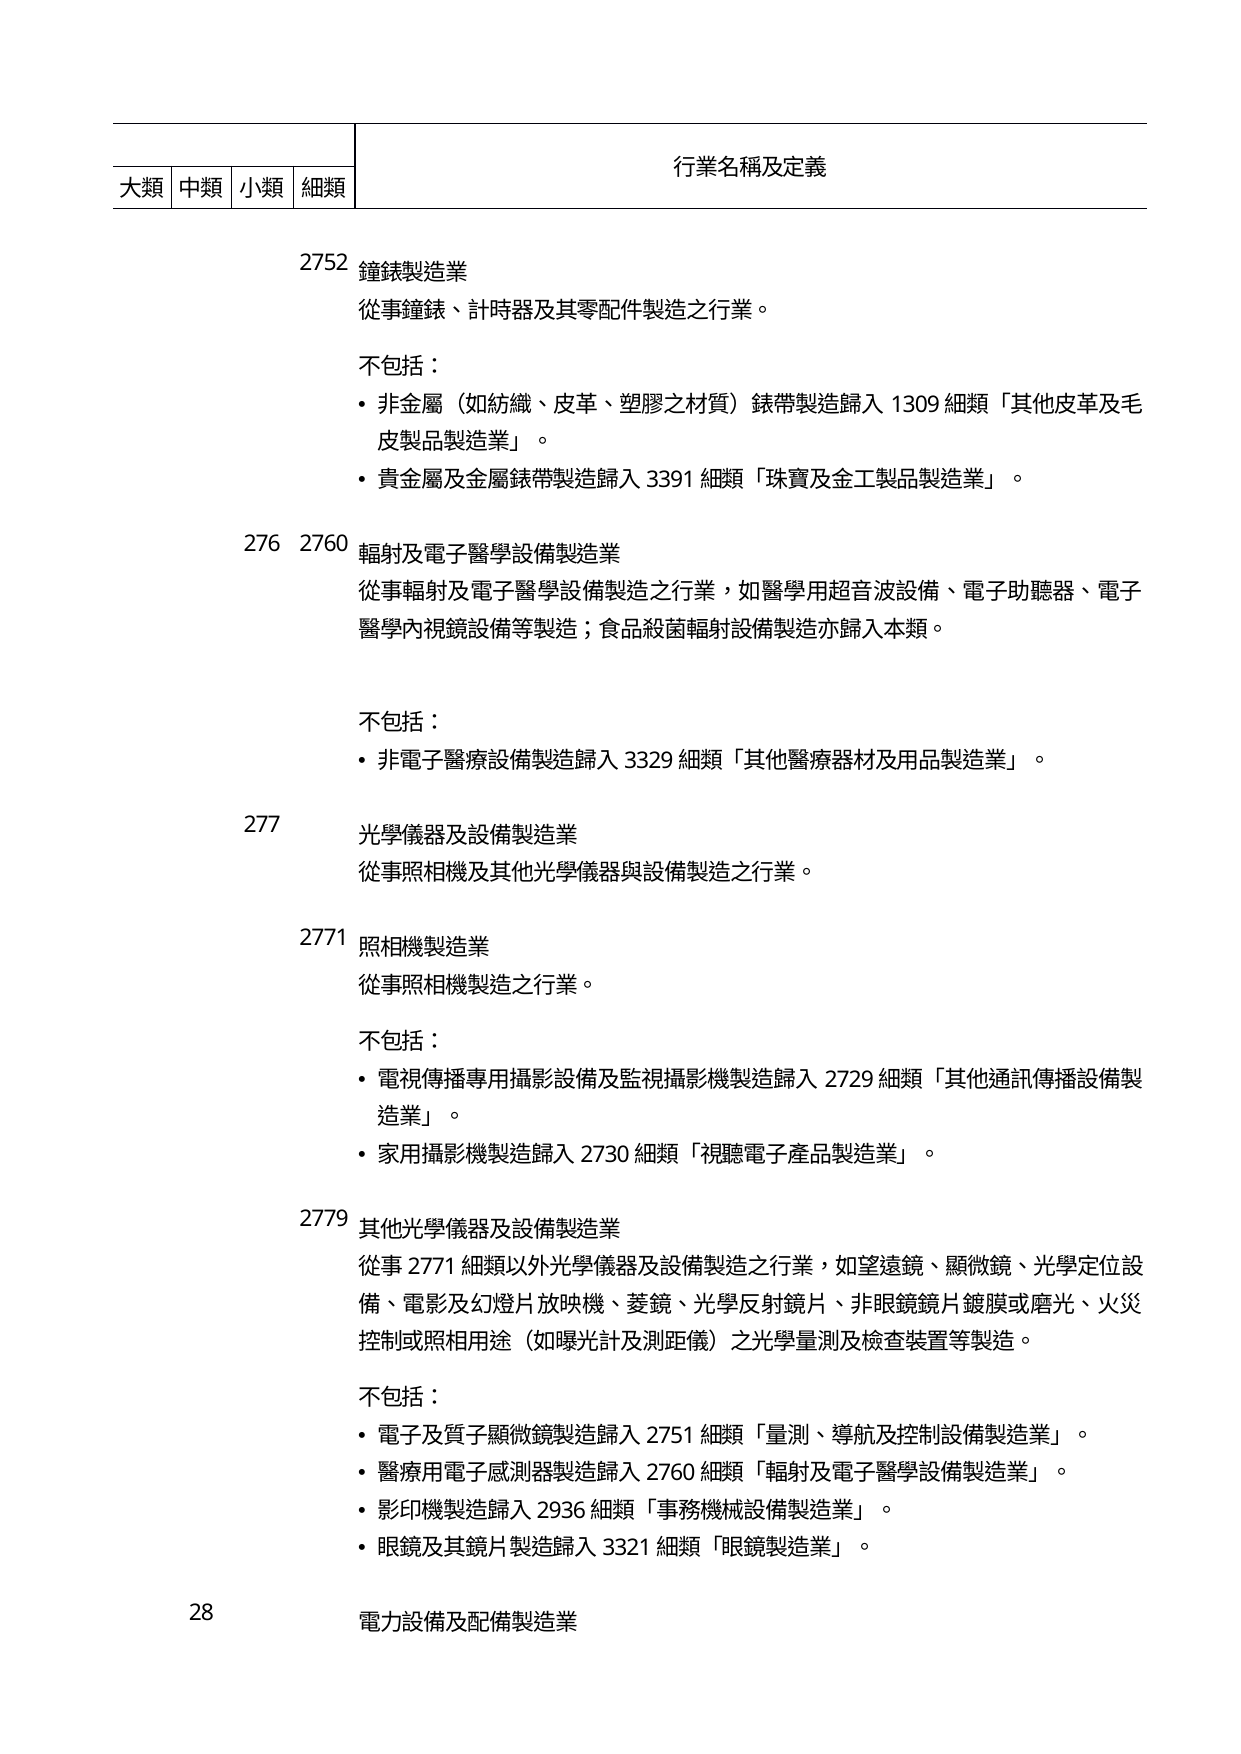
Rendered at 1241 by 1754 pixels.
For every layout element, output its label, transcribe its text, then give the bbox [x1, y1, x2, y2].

table_cell [293, 808, 355, 921]
table_cell 光學儀器及設備製造業 從事照相機及其他光學儀器與設備製造之行業。 [355, 808, 1147, 921]
table_cell 2779 [293, 1202, 355, 1596]
table_header [113, 124, 354, 166]
table_cell [355, 209, 1147, 246]
table_cell 中類 [172, 167, 231, 208]
table_cell [232, 1202, 293, 1596]
table_cell 細類 [294, 167, 354, 208]
table_cell [113, 209, 172, 246]
table_cell 電力設備及配備製造業 [355, 1596, 1147, 1633]
table_cell 2760 [293, 527, 355, 808]
table_cell 2771 [293, 921, 355, 1202]
table_cell [293, 209, 355, 246]
table_cell 輻射及電子醫學設備製造業 從事輻射及電子醫學設備製造之行業，如醫學用超音波設備、電子助聽器、電子醫學內視鏡設備等製造；食品殺菌輻射設備製造亦歸入本類。 不包括： 非電子醫療設備製造歸入3329細類「其他醫療器材及用品製造業」。 [355, 527, 1147, 808]
table_cell 28 [172, 1596, 232, 1633]
table_cell 2752 [293, 246, 355, 527]
table_cell [293, 1596, 355, 1633]
table_cell [113, 1202, 172, 1596]
table_header 行業名稱及定義 [356, 124, 1147, 208]
table_cell [232, 1596, 293, 1633]
table_cell 小類 [232, 167, 293, 208]
table_cell [113, 1596, 172, 1633]
table_cell 照相機製造業 從事照相機製造之行業。 不包括： 電視傳播專用攝影設備及監視攝影機製造歸入2729細類「其他通訊傳播設備製造業」。 家用攝影機製造歸入2730細類「視聽電子產品製造業」。 [355, 921, 1147, 1202]
table_cell [172, 921, 232, 1202]
table_cell [232, 921, 293, 1202]
table_cell [172, 808, 232, 921]
table_cell [172, 209, 232, 246]
table_cell [113, 921, 172, 1202]
table_cell [113, 246, 172, 527]
table_cell [172, 527, 232, 808]
table_cell 大類 [113, 167, 171, 208]
table_cell [172, 246, 232, 527]
table_cell [172, 1202, 232, 1596]
table_cell 276 [232, 527, 293, 808]
table_cell [113, 808, 172, 921]
table_cell [113, 527, 172, 808]
table_cell 鐘錶製造業 從事鐘錶、計時器及其零配件製造之行業。 不包括： 非金屬（如紡織、皮革、塑膠之材質）錶帶製造歸入1309細類「其他皮革及毛皮製品製造業」。 貴金屬及金屬錶帶製造歸入3391細類「珠寶及金工製品製造業」。 [355, 246, 1147, 527]
table_cell 其他光學儀器及設備製造業 從事2771細類以外光學儀器及設備製造之行業，如望遠鏡、顯微鏡、光學定位設備、電影及幻燈片放映機、菱鏡、光學反射鏡片、非眼鏡鏡片鍍膜或磨光、火災控制或照相用途（如曝光計及測距儀）之光學量測及檢查裝置等製造。 不包括： 電子及質子顯微鏡製造歸入2751細類「量測、導航及控制設備製造業」。 醫療用電子感測器製造歸入2760細類「輻射及電子醫學設備製造業」。 影印機製造歸入2936細類「事務機械設備製造業」。 眼鏡及其鏡片製造歸入3321細類「眼鏡製造業」。 [355, 1202, 1147, 1596]
table_cell 277 [232, 808, 293, 921]
table_cell [232, 209, 293, 246]
table_cell [232, 246, 293, 527]
